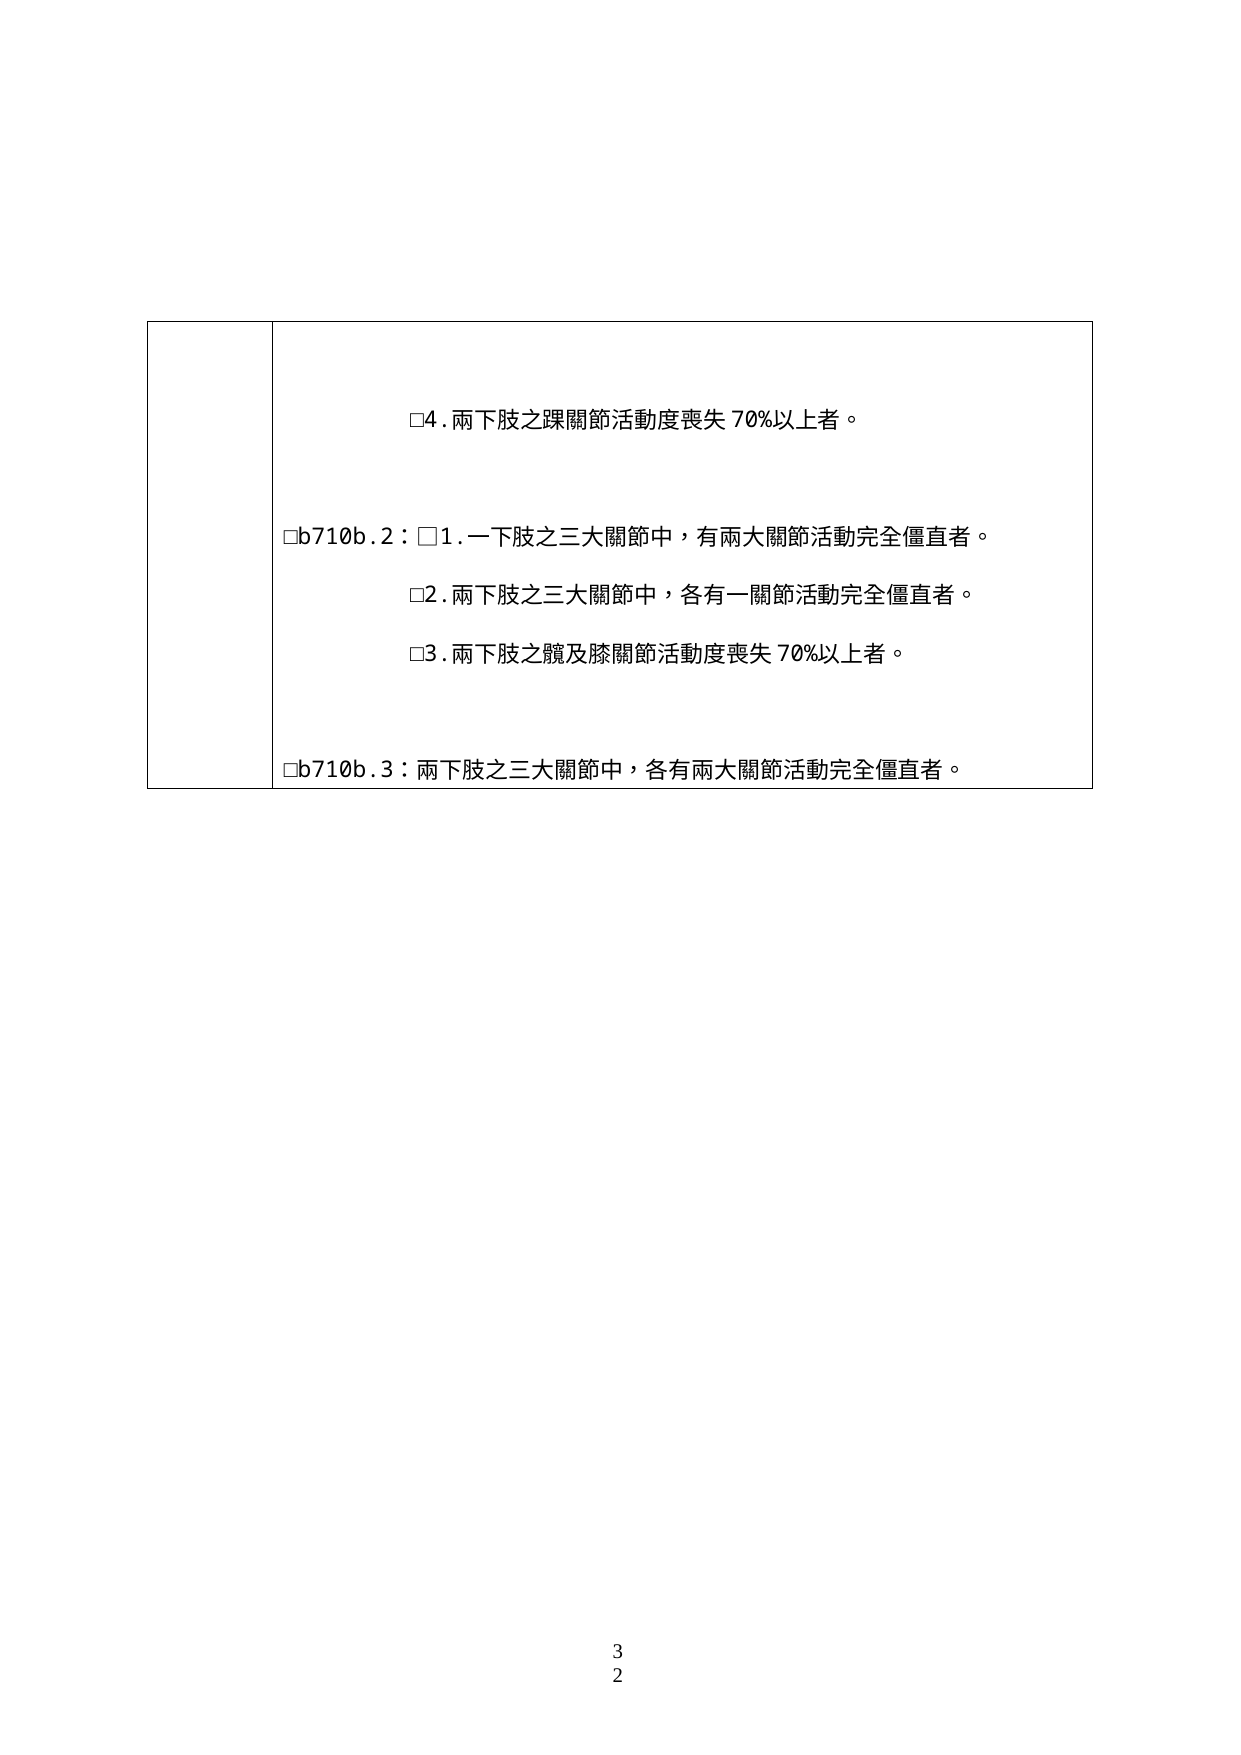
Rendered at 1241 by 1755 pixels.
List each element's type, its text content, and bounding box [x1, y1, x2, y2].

table_cell □4.兩下肢之踝關節活動度喪失70%以上者。 □b710b.2：□1.一下肢之三大關節中，有兩大關節活動完全僵直者。 □2.兩下肢之三大關節中，各有一關節活動完全僵直者。 □3.兩下肢之髖及膝關節活動度喪失70%以上者。 □b710b.3：兩下肢之三大關節中，各有兩大關節活動完全僵直者。 [273, 322, 1092, 788]
